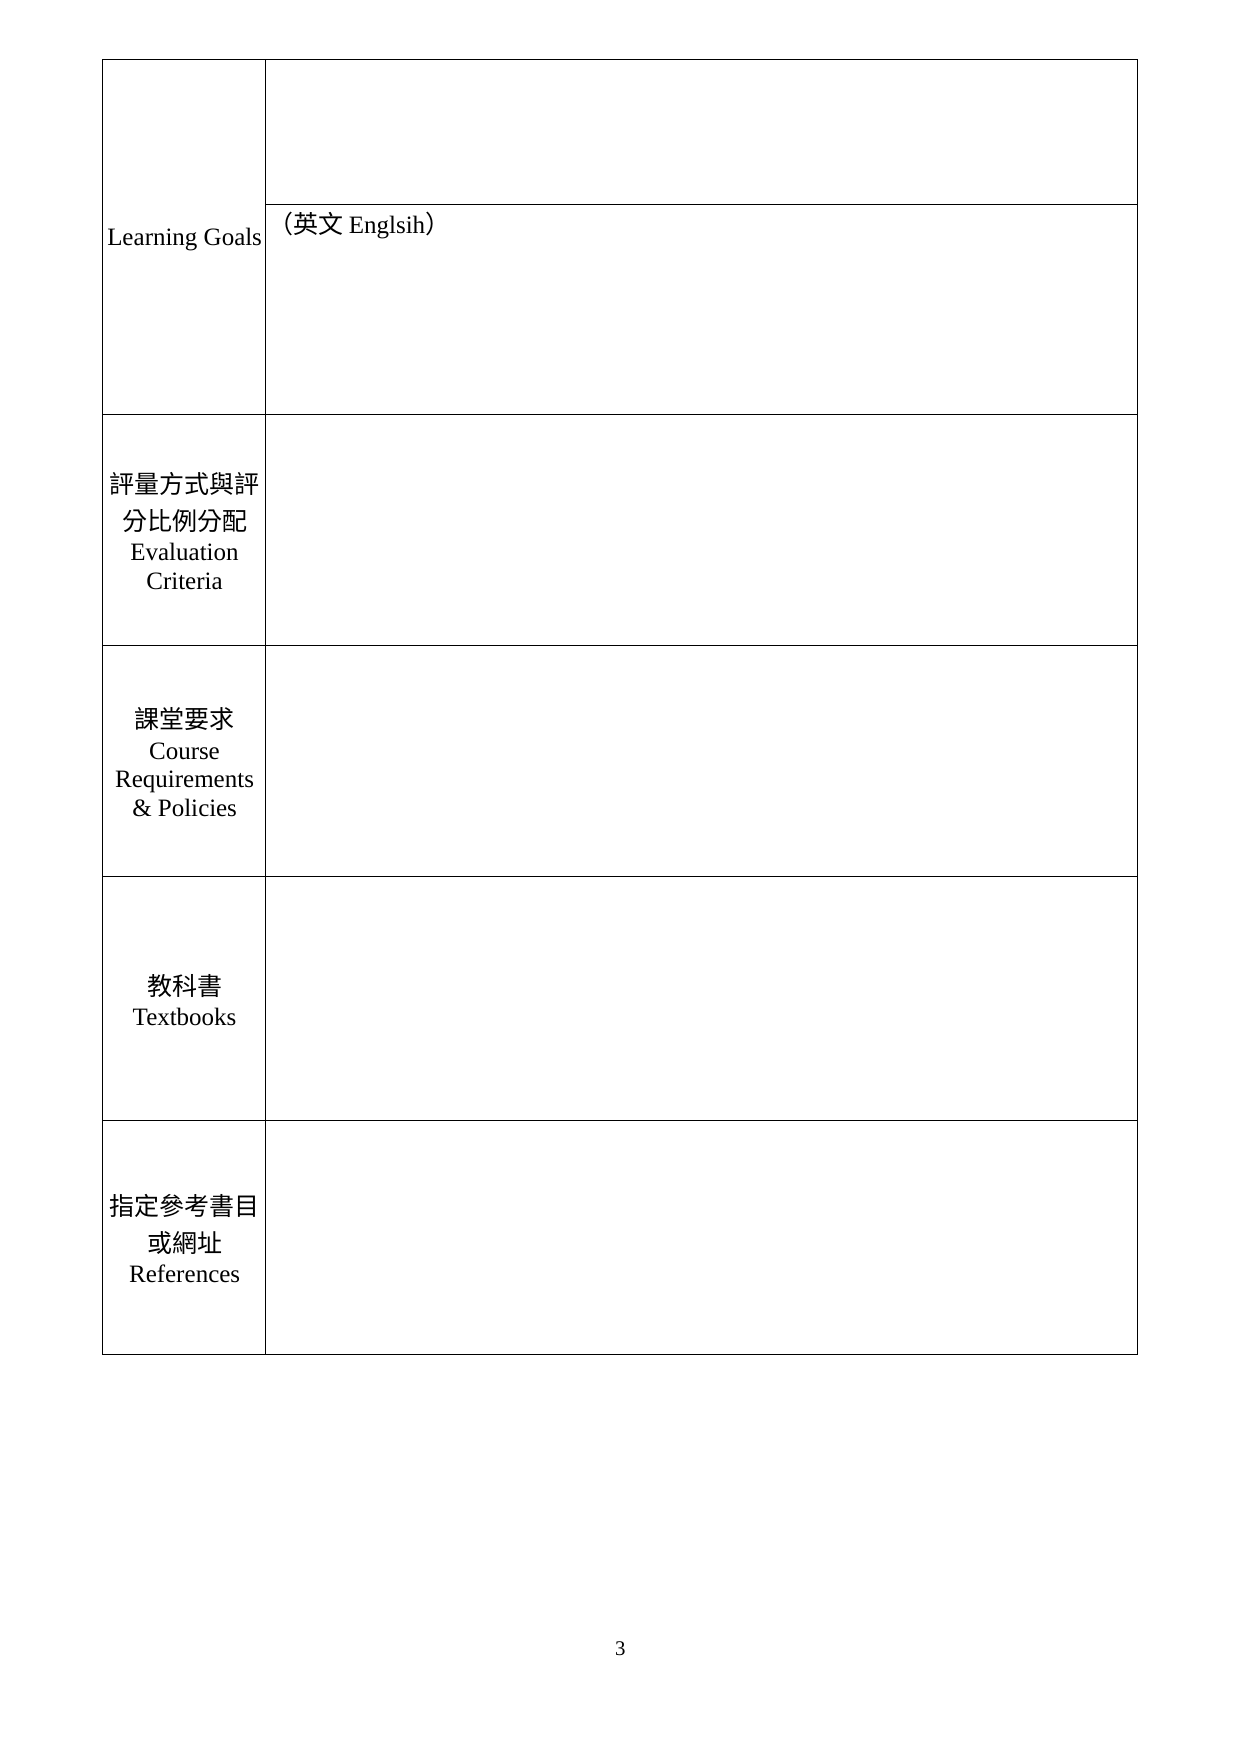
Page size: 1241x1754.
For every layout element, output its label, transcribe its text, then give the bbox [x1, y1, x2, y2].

table_cell 評量方式與評分比例分配 Evaluation Criteria [103, 415, 265, 645]
table_cell （英文Englsih） [266, 205, 1137, 414]
table_cell 課堂要求 Course Requirements & Policies [103, 646, 265, 876]
table_cell [266, 415, 1137, 645]
table_cell Learning Goals [103, 60, 265, 414]
table_cell [266, 1121, 1137, 1354]
table_cell 教科書 Textbooks [103, 877, 265, 1120]
table_cell [266, 877, 1137, 1120]
table_cell [266, 60, 1137, 204]
table_cell [266, 646, 1137, 876]
table_cell 指定參考書目或網址References [103, 1121, 265, 1354]
